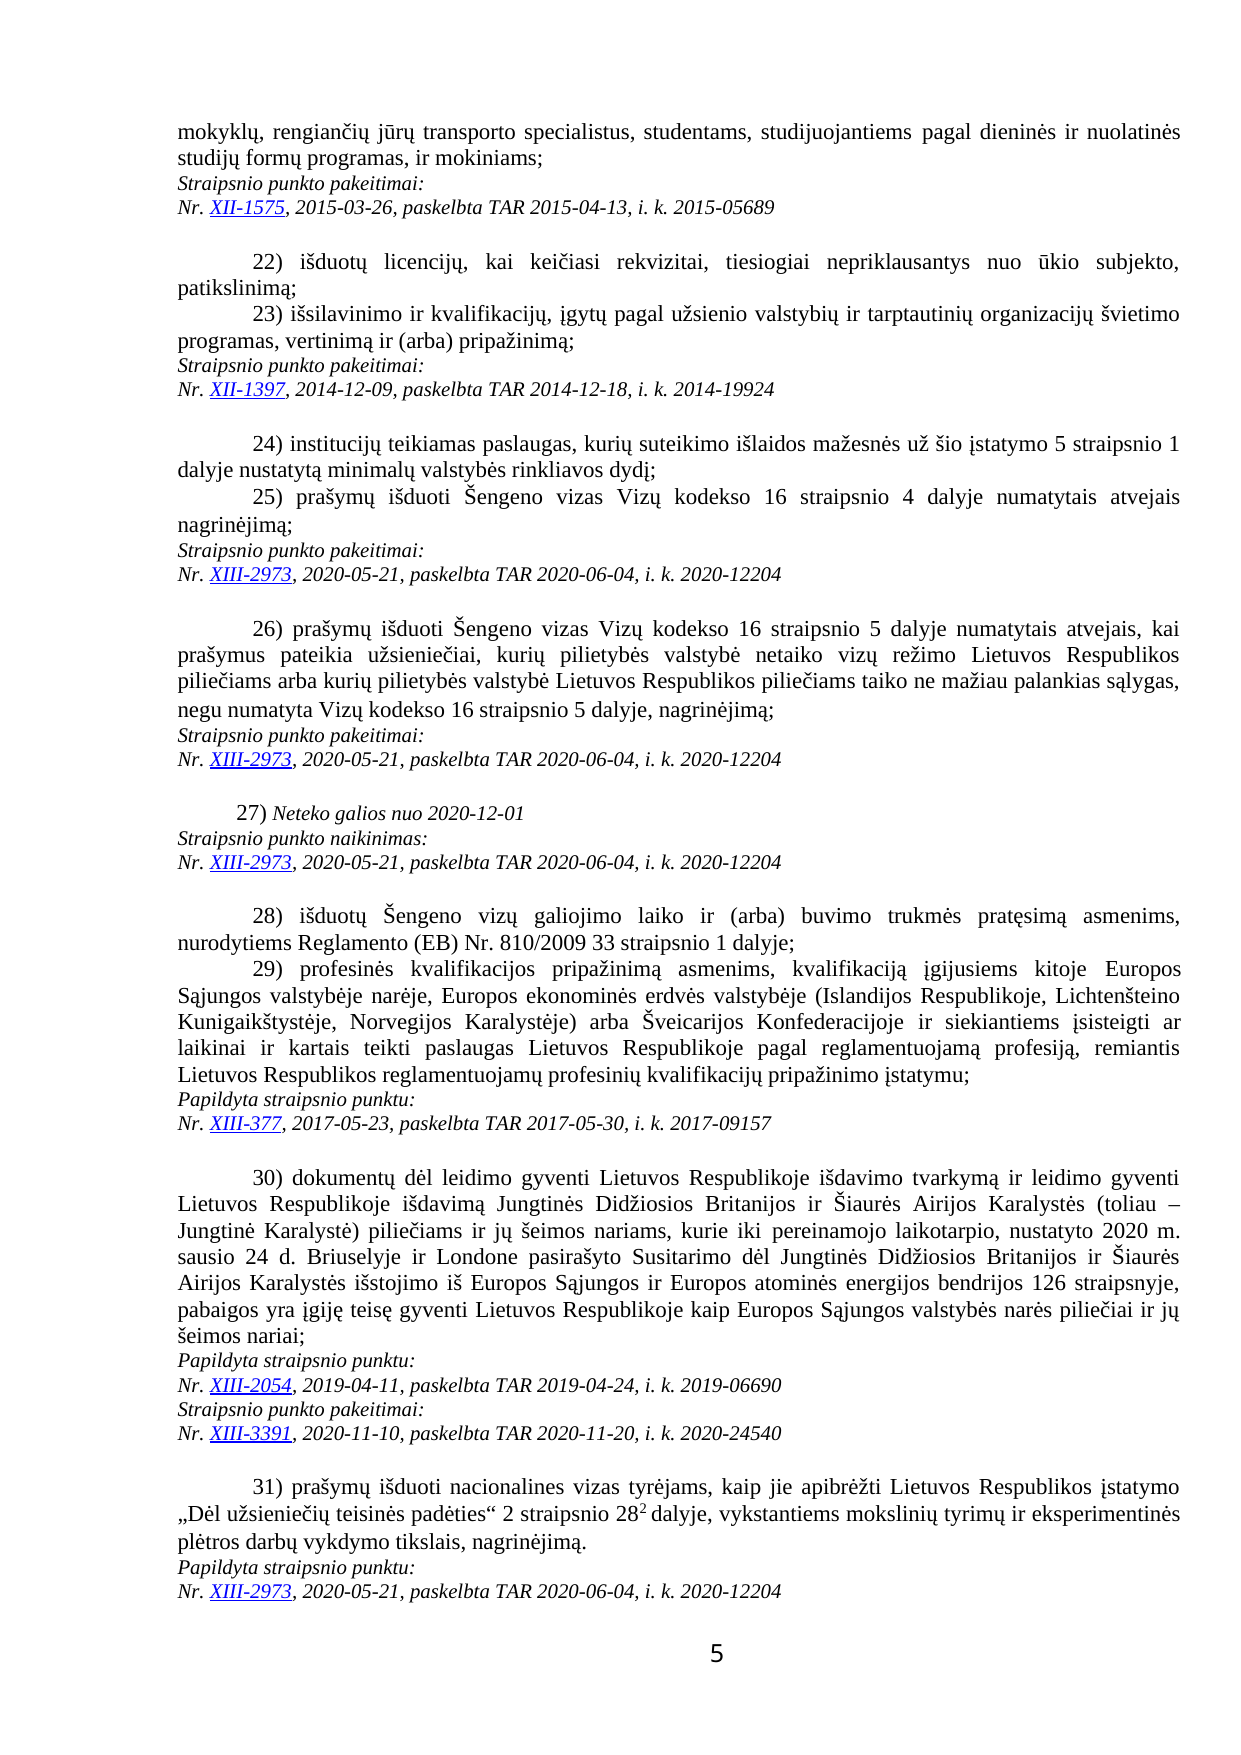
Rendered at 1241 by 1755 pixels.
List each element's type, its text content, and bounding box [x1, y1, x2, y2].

text Nr. XIII-2973, 2020-05-21, paskelbta TAR 2020-06-04, i. k. 2020-12204 [177, 850, 1181, 874]
text 29) profesinės kvalifikacijos pripažinimą asmenims, kvalifikaciją įgijusiems kitoje Europos Sąjungos valstybėje narėje, Europos ekonominės erdvės valstybėje (Islandijos Respublikoje, Lichtenšteino Kunigaikštystėje, Norvegijos Karalystėje) arba Šveicarijos Konfederacijoje ir siekiantiems įsisteigti ar laikinai ir kartais teikti paslaugas Lietuvos Respublikoje pagal reglamentuojamą profesiją, remiantis Lietuvos Respublikos reglamentuojamų profesinių kvalifikacijų pripažinimo įstatymu; [177, 955, 1181, 1087]
text 25) prašymų išduoti Šengeno vizas Vizų kodekso 16 straipsnio 4 dalyje numatytais atvejais nagrinėjimą; [177, 483, 1181, 538]
text Straipsnio punkto pakeitimai: [177, 353, 1181, 377]
text Nr. XIII-2054, 2019-04-11, paskelbta TAR 2019-04-24, i. k. 2019-06690 [177, 1372, 1181, 1397]
text Straipsnio punkto pakeitimai: [177, 722, 1181, 747]
text Papildyta straipsnio punktu: [177, 1348, 1181, 1372]
text 23) išsilavinimo ir kvalifikacijų, įgytų pagal užsienio valstybių ir tarptautinių organizacijų švietimo programas, vertinimą ir (arba) pripažinimą; [177, 300, 1181, 353]
text 26) prašymų išduoti Šengeno vizas Vizų kodekso 16 straipsnio 5 dalyje numatytais atvejais, kai prašymus pateikia užsieniečiai, kurių pilietybės valstybė netaiko vizų režimo Lietuvos Respublikos piliečiams arba kurių pilietybės valstybė Lietuvos Respublikos piliečiams taiko ne mažiau palankias sąlygas, negu numatyta Vizų kodekso 16 straipsnio 5 dalyje, nagrinėjimą; [177, 615, 1181, 722]
text Nr. XIII-377, 2017-05-23, paskelbta TAR 2017-05-30, i. k. 2017-09157 [177, 1111, 1181, 1135]
text 27) Neteko galios nuo 2020-12-01 [177, 799, 1181, 826]
text Straipsnio punkto pakeitimai: [177, 171, 1181, 195]
text Nr. XIII-2973, 2020-05-21, paskelbta TAR 2020-06-04, i. k. 2020-12204 [177, 747, 1181, 771]
text Nr. XII-1397, 2014-12-09, paskelbta TAR 2014-12-18, i. k. 2014-19924 [177, 377, 1181, 401]
text Nr. XIII-2973, 2020-05-21, paskelbta TAR 2020-06-04, i. k. 2020-12204 [177, 1579, 1181, 1603]
text mokyklų, rengiančių jūrų transporto specialistus, studentams, studijuojantiems pagal dieninės ir nuolatinės studijų formų programas, ir mokiniams; [177, 118, 1181, 171]
text Straipsnio punkto pakeitimai: [177, 538, 1181, 562]
text Nr. XIII-3391, 2020-11-10, paskelbta TAR 2020-11-20, i. k. 2020-24540 [177, 1421, 1181, 1445]
text Nr. XII-1575, 2015-03-26, paskelbta TAR 2015-04-13, i. k. 2015-05689 [177, 195, 1181, 219]
text 28) išduotų Šengeno vizų galiojimo laiko ir (arba) buvimo trukmės pratęsimą asmenims, nurodytiems Reglamento (EB) Nr. 810/2009 33 straipsnio 1 dalyje; [177, 903, 1181, 955]
text 22) išduotų licencijų, kai keičiasi rekvizitai, tiesiogiai nepriklausantys nuo ūkio subjekto, patikslinimą; [177, 248, 1181, 300]
text Papildyta straipsnio punktu: [177, 1555, 1181, 1579]
text 30) dokumentų dėl leidimo gyventi Lietuvos Respublikoje išdavimo tvarkymą ir leidimo gyventi Lietuvos Respublikoje išdavimą Jungtinės Didžiosios Britanijos ir Šiaurės Airijos Karalystės (toliau – Jungtinė Karalystė) piliečiams ir jų šeimos nariams, kurie iki pereinamojo laikotarpio, nustatyto 2020 m. sausio 24 d. Briuselyje ir Londone pasirašyto Susitarimo dėl Jungtinės Didžiosios Britanijos ir Šiaurės Airijos Karalystės išstojimo iš Europos Sąjungos ir Europos atominės energijos bendrijos 126 straipsnyje, pabaigos yra įgiję teisę gyventi Lietuvos Respublikoje kaip Europos Sąjungos valstybės narės piliečiai ir jų šeimos nariai; [177, 1164, 1181, 1348]
text Nr. XIII-2973, 2020-05-21, paskelbta TAR 2020-06-04, i. k. 2020-12204 [177, 562, 1181, 586]
text 31) prašymų išduoti nacionalines vizas tyrėjams, kaip jie apibrėžti Lietuvos Respublikos įstatymo „Dėl užsieniečių teisinės padėties“ 2 straipsnio 282 dalyje, vykstantiems mokslinių tyrimų ir eksperimentinės plėtros darbų vykdymo tikslais, nagrinėjimą. [177, 1473, 1181, 1555]
text Straipsnio punkto naikinimas: [177, 826, 1181, 850]
text Papildyta straipsnio punktu: [177, 1087, 1181, 1111]
text 24) institucijų teikiamas paslaugas, kurių suteikimo išlaidos mažesnės už šio įstatymo 5 straipsnio 1 dalyje nustatytą minimalų valstybės rinkliavos dydį; [177, 430, 1181, 483]
text Straipsnio punkto pakeitimai: [177, 1397, 1181, 1421]
